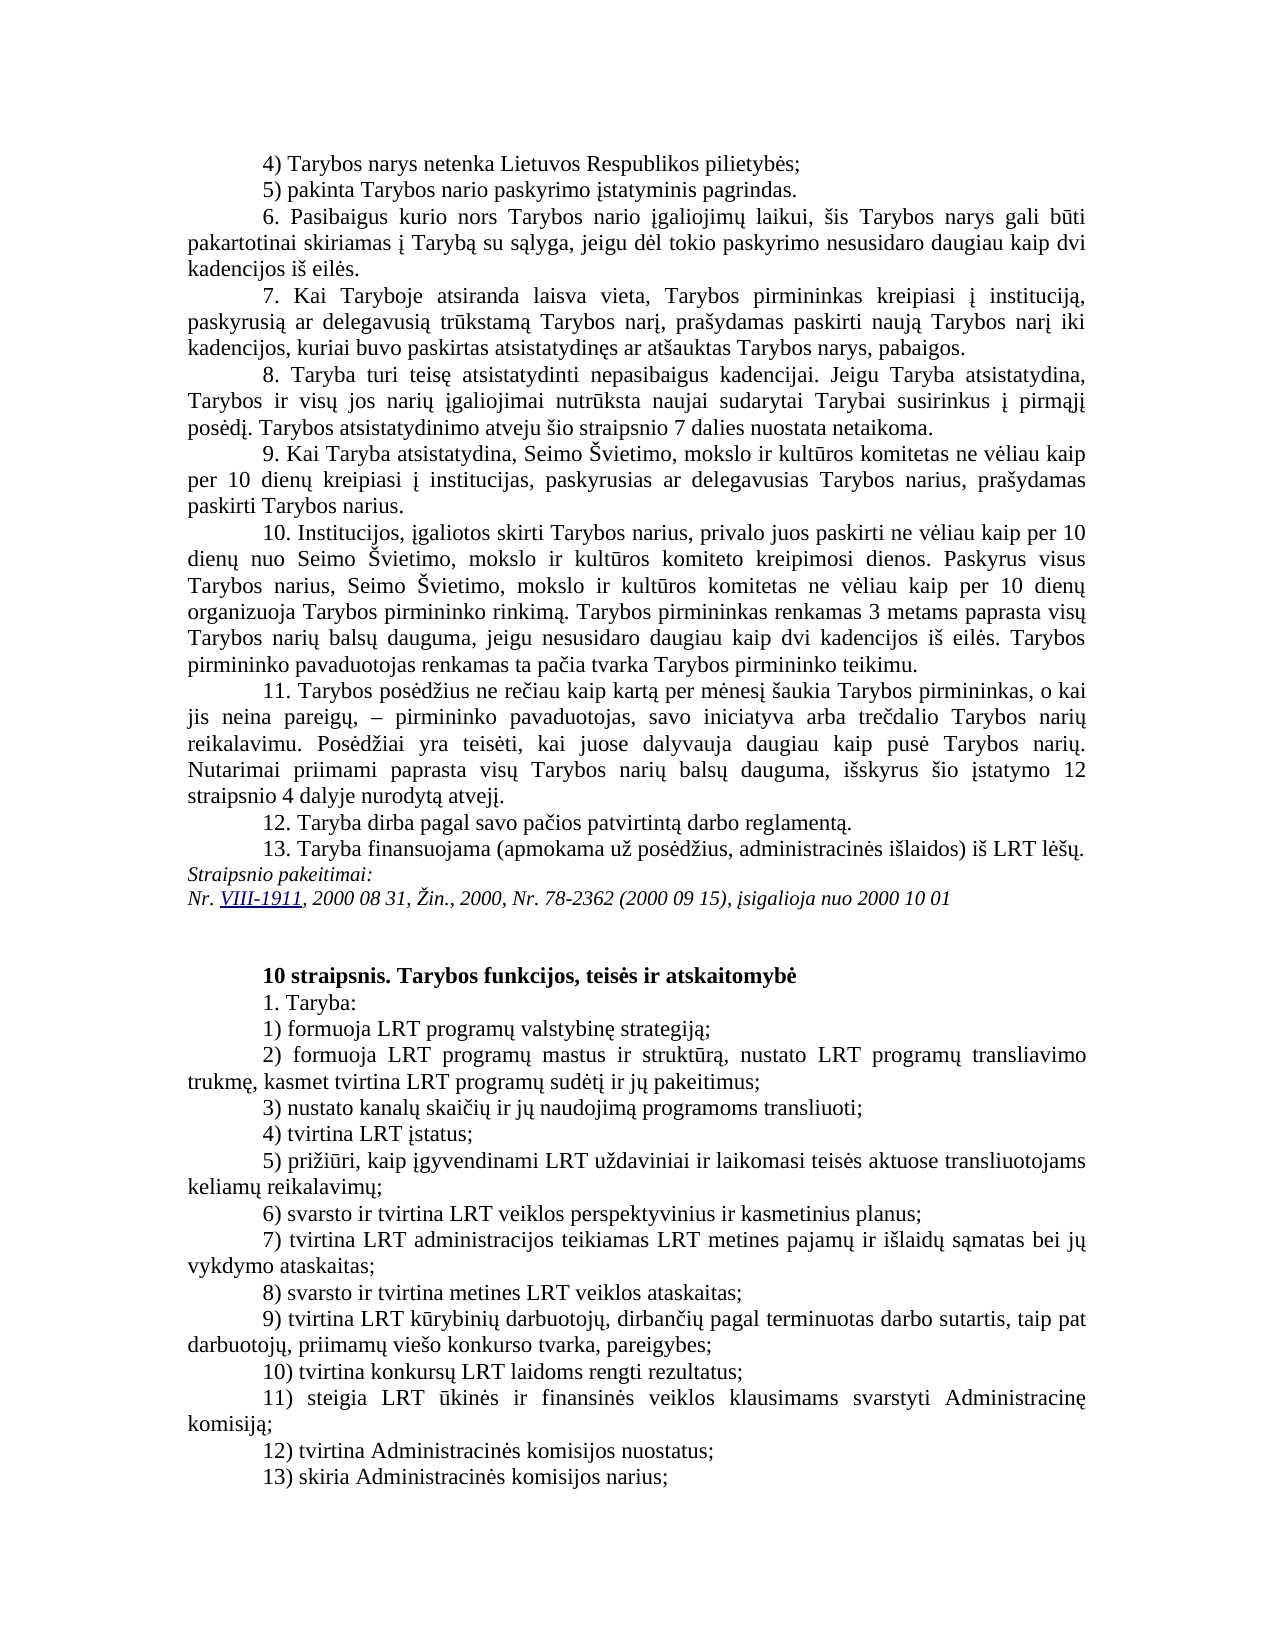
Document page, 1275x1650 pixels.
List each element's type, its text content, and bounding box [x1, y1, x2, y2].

text Nr. VIII-1911, 2000 08 31, Žin., 2000, Nr. 78-2362 (2000 09 15), įsigalioja nuo 2000 10 01 [187, 886, 1087, 910]
text 11. Tarybos posėdžius ne rečiau kaip kartą per mėnesį šaukia Tarybos pirmininkas, o kai jis neina pareigų, – pirmininko pavaduotojas, savo iniciatyva arba trečdalio Tarybos narių reikalavimu. Posėdžiai yra teisėti, kai juose dalyvauja daugiau kaip pusė Tarybos narių. Nutarimai priimami paprasta visų Tarybos narių balsų dauguma, išskyrus šio įstatymo 12 straipsnio 4 dalyje nurodytą atvejį. [187, 677, 1087, 809]
text 5) prižiūri, kaip įgyvendinami LRT uždaviniai ir laikomasi teisės aktuose transliuotojams keliamų reikalavimų; [187, 1147, 1087, 1199]
text 10 straipsnis. Tarybos funkcijos, teisės ir atskaitomybė [187, 962, 1087, 989]
text 3) nustato kanalų skaičių ir jų naudojimą programoms transliuoti; [187, 1094, 1087, 1121]
text 6) svarsto ir tvirtina LRT veiklos perspektyvinius ir kasmetinius planus; [187, 1199, 1087, 1226]
text 7) tvirtina LRT administracijos teikiamas LRT metines pajamų ir išlaidų sąmatas bei jų vykdymo ataskaitas; [187, 1226, 1087, 1279]
text 4) tvirtina LRT įstatus; [187, 1121, 1087, 1147]
text 7. Kai Taryboje atsiranda laisva vieta, Tarybos pirmininkas kreipiasi į instituciją, paskyrusią ar delegavusią trūkstamą Tarybos narį, prašydamas paskirti naują Tarybos narį iki kadencijos, kuriai buvo paskirtas atsistatydinęs ar atšauktas Tarybos narys, pabaigos. [187, 282, 1087, 361]
text 10) tvirtina konkursų LRT laidoms rengti rezultatus; [187, 1358, 1087, 1384]
text Straipsnio pakeitimai: [187, 862, 1087, 886]
text 11) steigia LRT ūkinės ir finansinės veiklos klausimams svarstyti Administracinę komisiją; [187, 1384, 1087, 1437]
text 2) formuoja LRT programų mastus ir struktūrą, nustato LRT programų transliavimo trukmę, kasmet tvirtina LRT programų sudėtį ir jų pakeitimus; [187, 1041, 1087, 1094]
text 1) formuoja LRT programų valstybinę strategiją; [187, 1015, 1087, 1041]
text 6. Pasibaigus kurio nors Tarybos nario įgaliojimų laikui, šis Tarybos narys gali būti pakartotinai skiriamas į Tarybą su sąlyga, jeigu dėl tokio paskyrimo nesusidaro daugiau kaip dvi kadencijos iš eilės. [187, 203, 1087, 282]
text 4) Tarybos narys netenka Lietuvos Respublikos pilietybės; [187, 150, 1087, 176]
text 8) svarsto ir tvirtina metines LRT veiklos ataskaitas; [187, 1279, 1087, 1305]
text 5) pakinta Tarybos nario paskyrimo įstatyminis pagrindas. [187, 176, 1087, 203]
text 9) tvirtina LRT kūrybinių darbuotojų, dirbančių pagal terminuotas darbo sutartis, taip pat darbuotojų, priimamų viešo konkurso tvarka, pareigybes; [187, 1305, 1087, 1358]
text 8. Taryba turi teisę atsistatydinti nepasibaigus kadencijai. Jeigu Taryba atsistatydina, Tarybos ir visų jos narių įgaliojimai nutrūksta naujai sudarytai Tarybai susirinkus į pirmąjį posėdį. Tarybos atsistatydinimo atveju šio straipsnio 7 dalies nuostata netaikoma. [187, 361, 1087, 440]
text 12. Taryba dirba pagal savo pačios patvirtintą darbo reglamentą. [187, 809, 1087, 835]
text 9. Kai Taryba atsistatydina, Seimo Švietimo, mokslo ir kultūros komitetas ne vėliau kaip per 10 dienų kreipiasi į institucijas, paskyrusias ar delegavusias Tarybos narius, prašydamas paskirti Tarybos narius. [187, 440, 1087, 519]
text 13) skiria Administracinės komisijos narius; [187, 1463, 1087, 1489]
text 10. Institucijos, įgaliotos skirti Tarybos narius, privalo juos paskirti ne vėliau kaip per 10 dienų nuo Seimo Švietimo, mokslo ir kultūros komiteto kreipimosi dienos. Paskyrus visus Tarybos narius, Seimo Švietimo, mokslo ir kultūros komitetas ne vėliau kaip per 10 dienų organizuoja Tarybos pirmininko rinkimą. Tarybos pirmininkas renkamas 3 metams paprasta visų Tarybos narių balsų dauguma, jeigu nesusidaro daugiau kaip dvi kadencijos iš eilės. Tarybos pirmininko pavaduotojas renkamas ta pačia tvarka Tarybos pirmininko teikimu. [187, 519, 1087, 677]
text 13. Taryba finansuojama (apmokama už posėdžius, administracinės išlaidos) iš LRT lėšų. [187, 835, 1087, 862]
text 1. Taryba: [187, 989, 1087, 1015]
text 12) tvirtina Administracinės komisijos nuostatus; [187, 1437, 1087, 1463]
